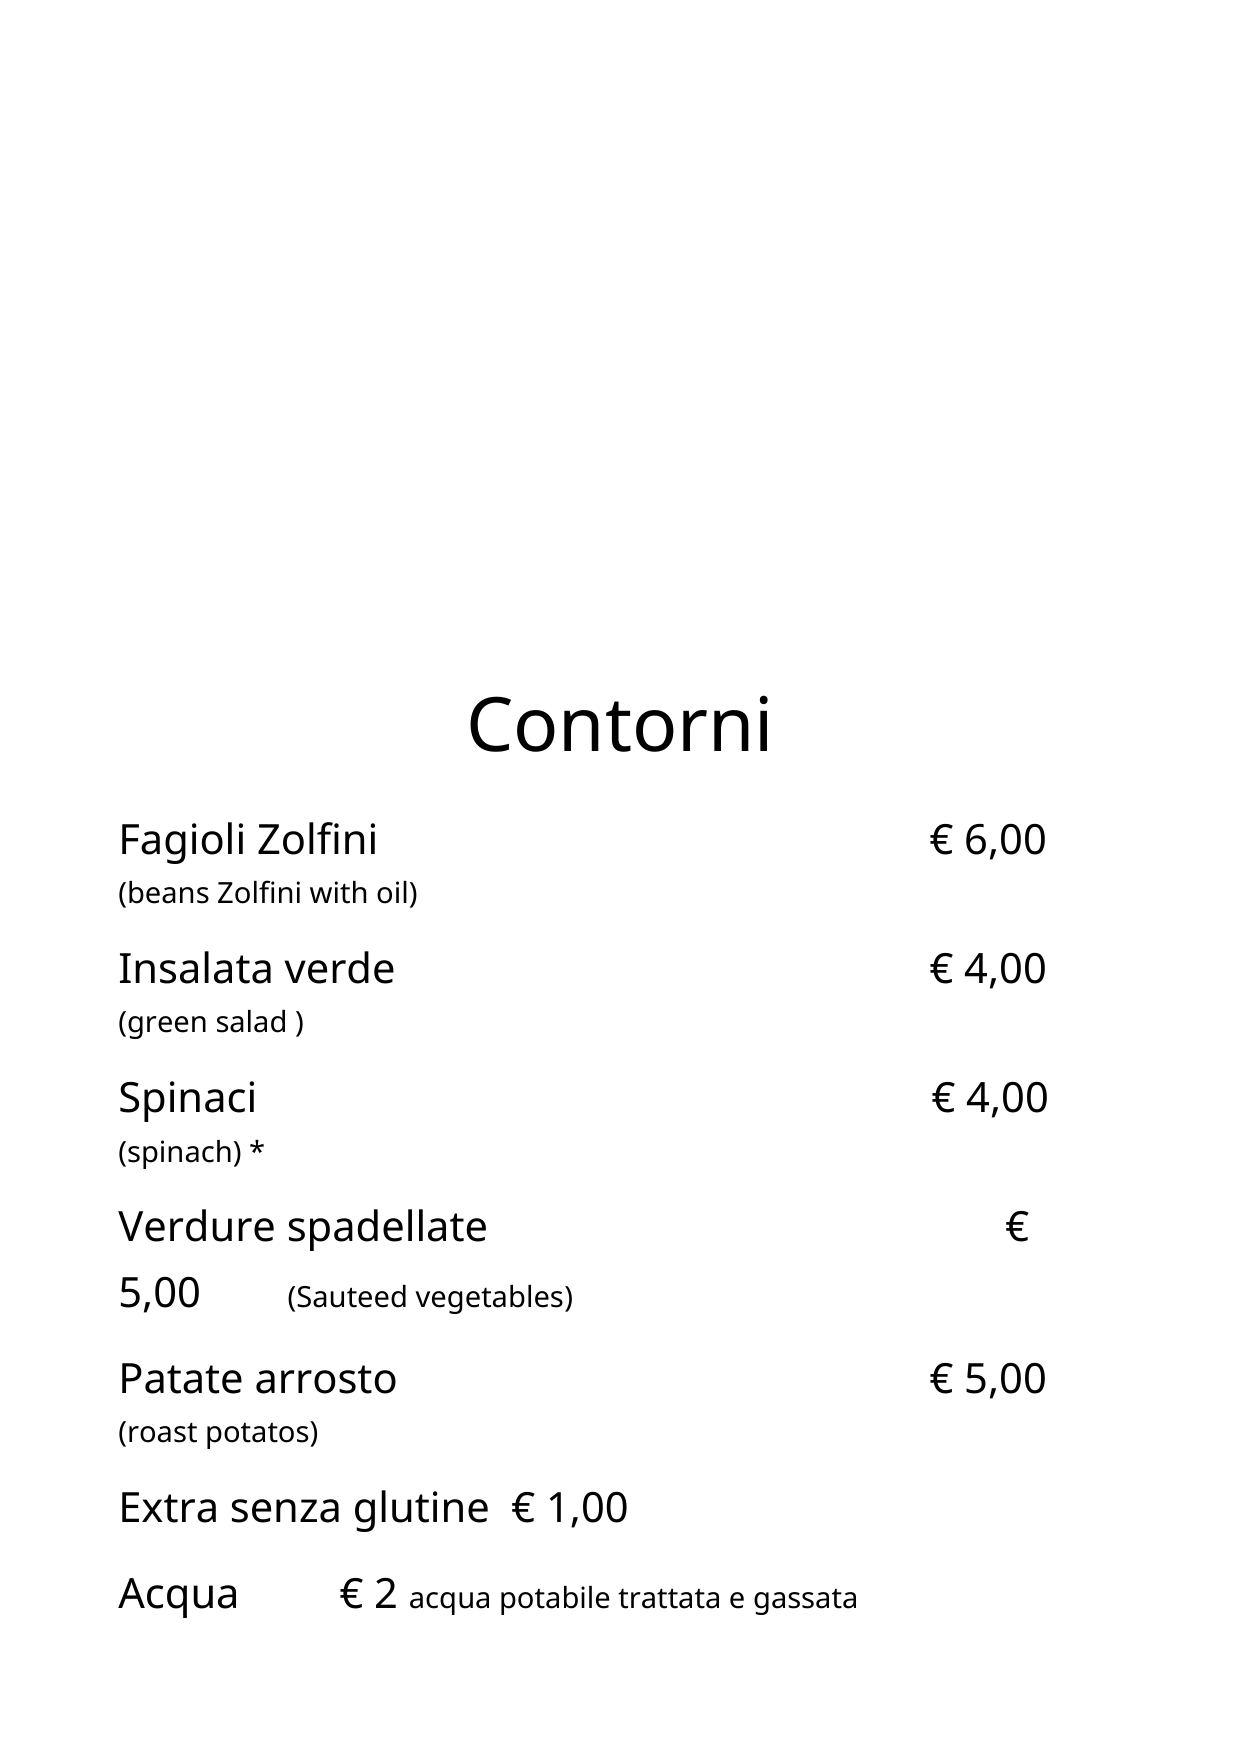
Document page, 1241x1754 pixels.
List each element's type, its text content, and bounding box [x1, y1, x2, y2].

text Patate arrosto € 5,00 (roast potatos) [118, 1348, 1122, 1451]
text Acqua € 2 acqua potabile trattata e gassata [118, 1564, 1122, 1621]
text Extra senza glutine € 1,00 [118, 1478, 1122, 1534]
text Verdure spadellate € 5,00 (Sauteed vegetables) [118, 1197, 1122, 1319]
text Spinaci € 4,00 (spinach) * [118, 1068, 1122, 1171]
text Contorni [118, 671, 1122, 774]
text Fagioli Zolfini € 6,00 (beans Zolfini with oil) [118, 810, 1122, 912]
text Insalata verde € 4,00 (green salad ) [118, 939, 1122, 1041]
